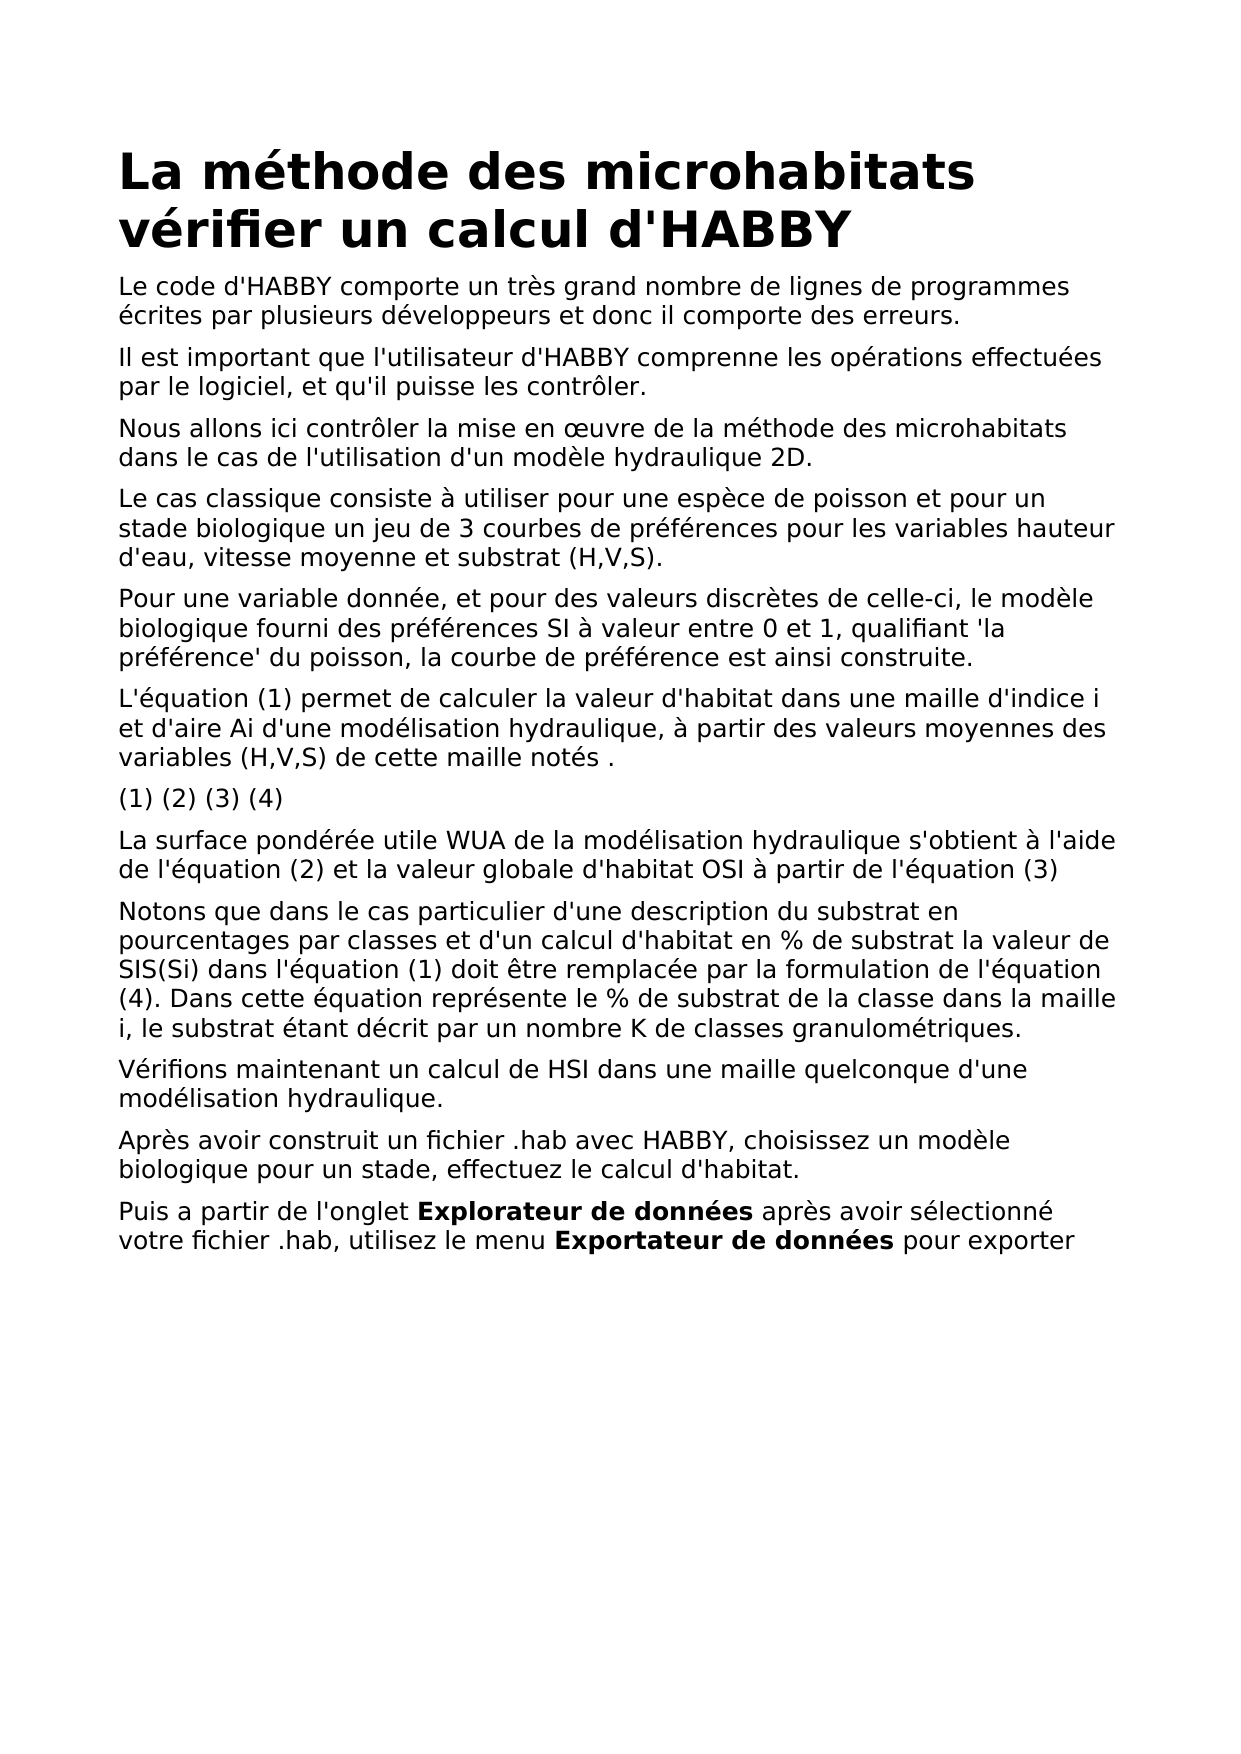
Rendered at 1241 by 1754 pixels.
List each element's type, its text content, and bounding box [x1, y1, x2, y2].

text (1) (2) (3) (4) [118, 784, 1122, 814]
subtitle La méthode des microhabitats vérifier un calcul d'HABBY [118, 143, 1122, 259]
text Pour une variable donnée, et pour des valeurs discrètes de celle-ci, le modèle biologique fourni des préférences SI à valeur entre 0 et 1, qualifiant 'la préférence' du poisson, la courbe de préférence est ainsi construite. [118, 584, 1122, 672]
text Notons que dans le cas particulier d'une description du substrat en pourcentages par classes et d'un calcul d'habitat en % de substrat la valeur de SIS(Si) dans l'équation (1) doit être remplacée par la formulation de l'équation (4). Dans cette équation représente le % de substrat de la classe dans la maille i, le substrat étant décrit par un nombre K de classes granulométriques. [118, 897, 1122, 1043]
text Après avoir construit un fichier .hab avec HABBY, choisissez un modèle biologique pour un stade, effectuez le calcul d'habitat. [118, 1126, 1122, 1184]
text Puis a partir de l'onglet Explorateur de données après avoir sélectionné votre fichier .hab, utilisez le menu Exportateur de données pour exporter [118, 1197, 1122, 1255]
text Vérifions maintenant un calcul de HSI dans une maille quelconque d'une modélisation hydraulique. [118, 1055, 1122, 1114]
text L'équation (1) permet de calculer la valeur d'habitat dans une maille d'indice i et d'aire Ai d'une modélisation hydraulique, à partir des valeurs moyennes des variables (H,V,S) de cette maille notés . [118, 684, 1122, 772]
text Le code d'HABBY comporte un très grand nombre de lignes de programmes écrites par plusieurs développeurs et donc il comporte des erreurs. [118, 272, 1122, 330]
text Nous allons ici contrôler la mise en œuvre de la méthode des microhabitats dans le cas de l'utilisation d'un modèle hydraulique 2D. [118, 414, 1122, 472]
text Le cas classique consiste à utiliser pour une espèce de poisson et pour un stade biologique un jeu de 3 courbes de préférences pour les variables hauteur d'eau, vitesse moyenne et substrat (H,V,S). [118, 484, 1122, 572]
text Il est important que l'utilisateur d'HABBY comprenne les opérations effectuées par le logiciel, et qu'il puisse les contrôler. [118, 343, 1122, 401]
text La surface pondérée utile WUA de la modélisation hydraulique s'obtient à l'aide de l'équation (2) et la valeur globale d'habitat OSI à partir de l'équation (3) [118, 826, 1122, 884]
